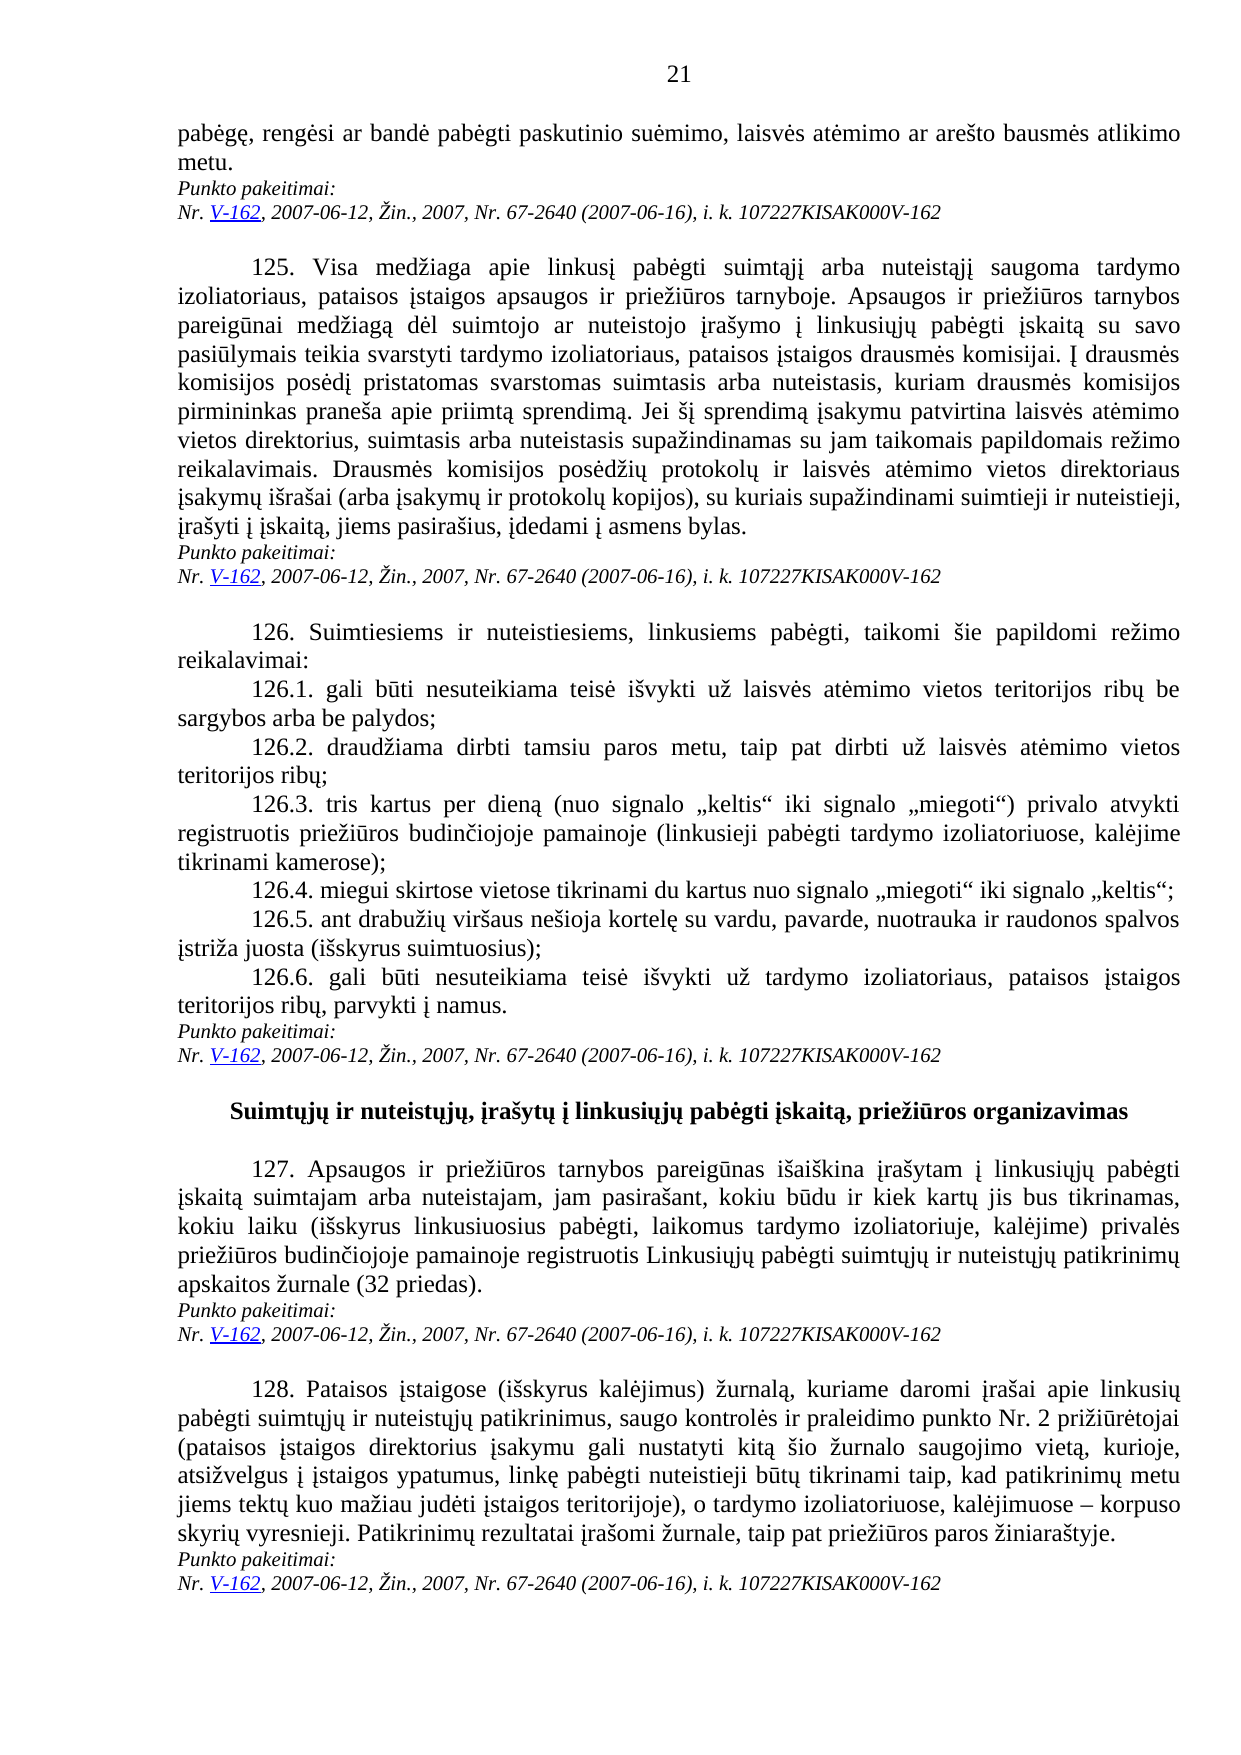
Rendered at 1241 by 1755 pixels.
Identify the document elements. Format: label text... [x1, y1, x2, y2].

text Punkto pakeitimai: [177, 540, 1181, 564]
text 126.6. gali būti nesuteikiama teisė išvykti už tardymo izoliatoriaus, pataisos įstaigos teritorijos ribų, parvykti į namus. [177, 962, 1181, 1019]
text 127. Apsaugos ir priežiūros tarnybos pareigūnas išaiškina įrašytam į linkusiųjų pabėgti įskaitą suimtajam arba nuteistajam, jam pasirašant, kokiu būdu ir kiek kartų jis bus tikrinamas, kokiu laiku (išskyrus linkusiuosius pabėgti, laikomus tardymo izoliatoriuje, kalėjime) privalės priežiūros budinčiojoje pamainoje registruotis Linkusiųjų pabėgti suimtųjų ir nuteistųjų patikrinimų apskaitos žurnale (32 priedas). [177, 1154, 1181, 1297]
text Nr. V-162, 2007-06-12, Žin., 2007, Nr. 67-2640 (2007-06-16), i. k. 107227KISAK000V-162 [177, 200, 1181, 224]
text Nr. V-162, 2007-06-12, Žin., 2007, Nr. 67-2640 (2007-06-16), i. k. 107227KISAK000V-162 [177, 564, 1181, 588]
text 126.3. tris kartus per dieną (nuo signalo „keltis“ iki signalo „miegoti“) privalo atvykti registruotis priežiūros budinčiojoje pamainoje (linkusieji pabėgti tardymo izoliatoriuose, kalėjime tikrinami kamerose); [177, 789, 1181, 876]
text 128. Pataisos įstaigose (išskyrus kalėjimus) žurnalą, kuriame daromi įrašai apie linkusių pabėgti suimtųjų ir nuteistųjų patikrinimus, saugo kontrolės ir praleidimo punkto Nr. 2 prižiūrėtojai (pataisos įstaigos direktorius įsakymu gali nustatyti kitą šio žurnalo saugojimo vietą, kurioje, atsižvelgus į įstaigos ypatumus, linkę pabėgti nuteistieji būtų tikrinami taip, kad patikrinimų metu jiems tektų kuo mažiau judėti įstaigos teritorijoje), o tardymo izoliatoriuose, kalėjimuose – korpuso skyrių vyresnieji. Patikrinimų rezultatai įrašomi žurnale, taip pat priežiūros paros žiniaraštyje. [177, 1374, 1181, 1547]
text Suimtųjų ir nuteistųjų, įrašytų į linkusiųjų pabėgti įskaitą, priežiūros organizavimas [177, 1096, 1181, 1125]
text Nr. V-162, 2007-06-12, Žin., 2007, Nr. 67-2640 (2007-06-16), i. k. 107227KISAK000V-162 [177, 1322, 1181, 1346]
text Punkto pakeitimai: [177, 1547, 1181, 1571]
text 126.1. gali būti nesuteikiama teisė išvykti už laisvės atėmimo vietos teritorijos ribų be sargybos arba be palydos; [177, 674, 1181, 732]
text 125. Visa medžiaga apie linkusį pabėgti suimtąjį arba nuteistąjį saugoma tardymo izoliatoriaus, pataisos įstaigos apsaugos ir priežiūros tarnyboje. Apsaugos ir priežiūros tarnybos pareigūnai medžiagą dėl suimtojo ar nuteistojo įrašymo į linkusiųjų pabėgti įskaitą su savo pasiūlymais teikia svarstyti tardymo izoliatoriaus, pataisos įstaigos drausmės komisijai. Į drausmės komisijos posėdį pristatomas svarstomas suimtasis arba nuteistasis, kuriam drausmės komisijos pirmininkas praneša apie priimtą sprendimą. Jei šį sprendimą įsakymu patvirtina laisvės atėmimo vietos direktorius, suimtasis arba nuteistasis supažindinamas su jam taikomais papildomais režimo reikalavimais. Drausmės komisijos posėdžių protokolų ir laisvės atėmimo vietos direktoriaus įsakymų išrašai (arba įsakymų ir protokolų kopijos), su kuriais supažindinami suimtieji ir nuteistieji, įrašyti į įskaitą, jiems pasirašius, įdedami į asmens bylas. [177, 252, 1181, 540]
text Punkto pakeitimai: [177, 1297, 1181, 1322]
text Nr. V-162, 2007-06-12, Žin., 2007, Nr. 67-2640 (2007-06-16), i. k. 107227KISAK000V-162 [177, 1571, 1181, 1595]
text Nr. V-162, 2007-06-12, Žin., 2007, Nr. 67-2640 (2007-06-16), i. k. 107227KISAK000V-162 [177, 1043, 1181, 1067]
text 126.2. draudžiama dirbti tamsiu paros metu, taip pat dirbti už laisvės atėmimo vietos teritorijos ribų; [177, 732, 1181, 789]
text Punkto pakeitimai: [177, 176, 1181, 200]
text Punkto pakeitimai: [177, 1019, 1181, 1043]
text 126.5. ant drabužių viršaus nešioja kortelę su vardu, pavarde, nuotrauka ir raudonos spalvos įstriža juosta (išskyrus suimtuosius); [177, 904, 1181, 962]
text 126. Suimtiesiems ir nuteistiesiems, linkusiems pabėgti, taikomi šie papildomi režimo reikalavimai: [177, 617, 1181, 674]
text pabėgę, rengėsi ar bandė pabėgti paskutinio suėmimo, laisvės atėmimo ar arešto bausmės atlikimo metu. [177, 118, 1181, 176]
text 126.4. miegui skirtose vietose tikrinami du kartus nuo signalo „miegoti“ iki signalo „keltis“; [177, 876, 1181, 904]
